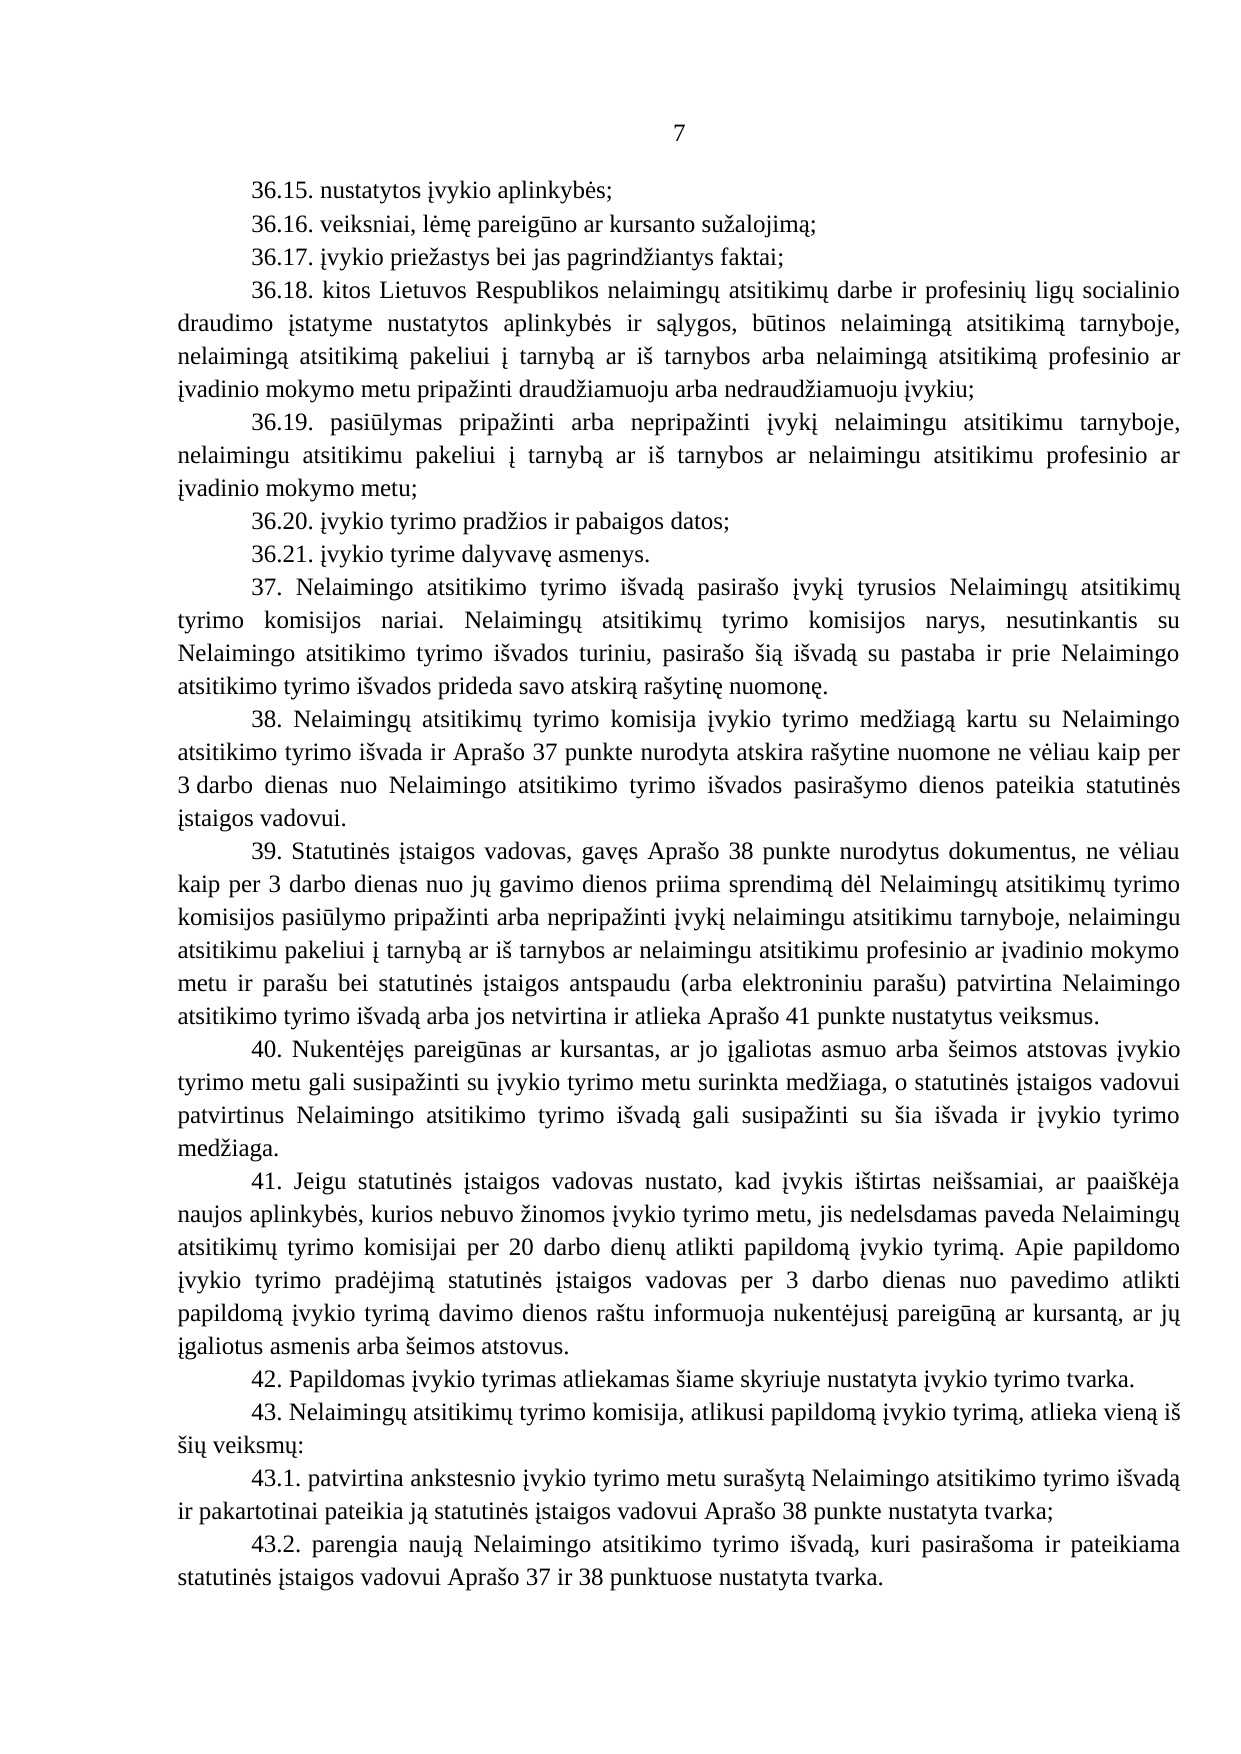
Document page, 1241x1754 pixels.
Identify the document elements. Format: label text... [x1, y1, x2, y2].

text 43.2. parengia naują Nelaimingo atsitikimo tyrimo išvadą, kuri pasirašoma ir pateikiama statutinės įstaigos vadovui Aprašo 37 ir 38 punktuose nustatyta tvarka. [177, 1529, 1181, 1591]
text 36.18. kitos Lietuvos Respublikos nelaimingų atsitikimų darbe ir profesinių ligų socialinio draudimo įstatyme nustatytos aplinkybės ir sąlygos, būtinos nelaimingą atsitikimą tarnyboje, nelaimingą atsitikimą pakeliui į tarnybą ar iš tarnybos arba nelaimingą atsitikimą profesinio ar įvadinio mokymo metu pripažinti draudžiamuoju arba nedraudžiamuoju įvykiu; [177, 275, 1181, 402]
text 43. Nelaimingų atsitikimų tyrimo komisija, atlikusi papildomą įvykio tyrimą, atlieka vieną iš šių veiksmų: [177, 1397, 1181, 1459]
text 40. Nukentėjęs pareigūnas ar kursantas, ar jo įgaliotas asmuo arba šeimos atstovas įvykio tyrimo metu gali susipažinti su įvykio tyrimo metu surinkta medžiaga, o statutinės įstaigos vadovui patvirtinus Nelaimingo atsitikimo tyrimo išvadą gali susipažinti su šia išvada ir įvykio tyrimo medžiaga. [177, 1034, 1181, 1162]
text 36.19. pasiūlymas pripažinti arba nepripažinti įvykį nelaimingu atsitikimu tarnyboje, nelaimingu atsitikimu pakeliui į tarnybą ar iš tarnybos ar nelaimingu atsitikimu profesinio ar įvadinio mokymo metu; [177, 407, 1181, 502]
text 37. Nelaimingo atsitikimo tyrimo išvadą pasirašo įvykį tyrusios Nelaimingų atsitikimų tyrimo komisijos nariai. Nelaimingų atsitikimų tyrimo komisijos narys, nesutinkantis su Nelaimingo atsitikimo tyrimo išvados turiniu, pasirašo šią išvadą su pastaba ir prie Nelaimingo atsitikimo tyrimo išvados prideda savo atskirą rašytinę nuomonę. [177, 572, 1181, 700]
text 39. Statutinės įstaigos vadovas, gavęs Aprašo 38 punkte nurodytus dokumentus, ne vėliau kaip per 3 darbo dienas nuo jų gavimo dienos priima sprendimą dėl Nelaimingų atsitikimų tyrimo komisijos pasiūlymo pripažinti arba nepripažinti įvykį nelaimingu atsitikimu tarnyboje, nelaimingu atsitikimu pakeliui į tarnybą ar iš tarnybos ar nelaimingu atsitikimu profesinio ar įvadinio mokymo metu ir parašu bei statutinės įstaigos antspaudu (arba elektroniniu parašu) patvirtina Nelaimingo atsitikimo tyrimo išvadą arba jos netvirtina ir atlieka Aprašo 41 punkte nustatytus veiksmus. [177, 836, 1181, 1030]
text 38. Nelaimingų atsitikimų tyrimo komisija įvykio tyrimo medžiagą kartu su Nelaimingo atsitikimo tyrimo išvada ir Aprašo 37 punkte nurodyta atskira rašytine nuomone ne vėliau kaip per 3 darbo dienas nuo Nelaimingo atsitikimo tyrimo išvados pasirašymo dienos pateikia statutinės įstaigos vadovui. [177, 704, 1181, 832]
text 36.17. įvykio priežastys bei jas pagrindžiantys faktai; [177, 242, 1181, 270]
text 42. Papildomas įvykio tyrimas atliekamas šiame skyriuje nustatyta įvykio tyrimo tvarka. [177, 1364, 1181, 1393]
text 43.1. patvirtina ankstesnio įvykio tyrimo metu surašytą Nelaimingo atsitikimo tyrimo išvadą ir pakartotinai pateikia ją statutinės įstaigos vadovui Aprašo 38 punkte nustatyta tvarka; [177, 1463, 1181, 1525]
text 36.20. įvykio tyrimo pradžios ir pabaigos datos; [177, 506, 1181, 534]
text 36.15. nustatytos įvykio aplinkybės; [177, 176, 1181, 204]
text 41. Jeigu statutinės įstaigos vadovas nustato, kad įvykis ištirtas neišsamiai, ar paaiškėja naujos aplinkybės, kurios nebuvo žinomos įvykio tyrimo metu, jis nedelsdamas paveda Nelaimingų atsitikimų tyrimo komisijai per 20 darbo dienų atlikti papildomą įvykio tyrimą. Apie papildomo įvykio tyrimo pradėjimą statutinės įstaigos vadovas per 3 darbo dienas nuo pavedimo atlikti papildomą įvykio tyrimą davimo dienos raštu informuoja nukentėjusį pareigūną ar kursantą, ar jų įgaliotus asmenis arba šeimos atstovus. [177, 1166, 1181, 1360]
text 36.21. įvykio tyrime dalyvavę asmenys. [177, 539, 1181, 568]
text 36.16. veiksniai, lėmę pareigūno ar kursanto sužalojimą; [177, 209, 1181, 237]
